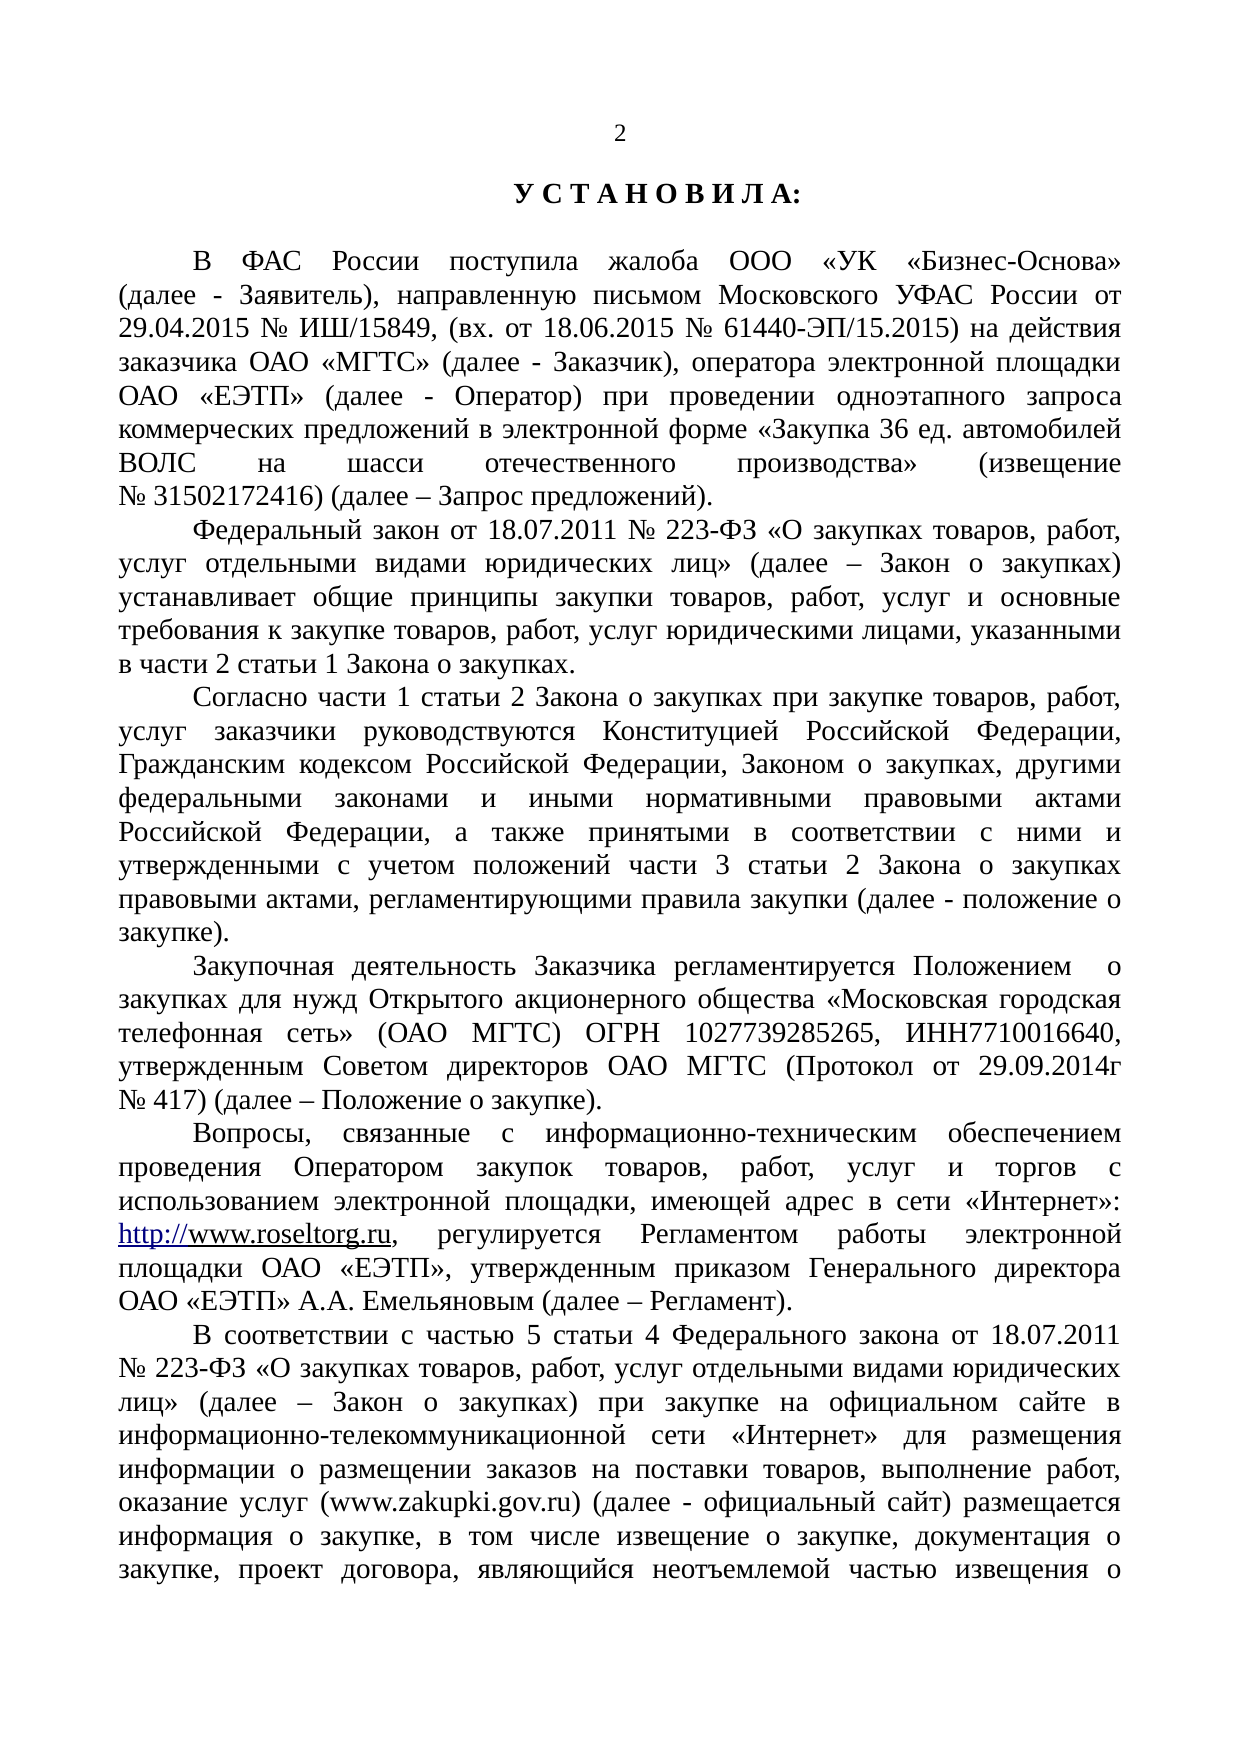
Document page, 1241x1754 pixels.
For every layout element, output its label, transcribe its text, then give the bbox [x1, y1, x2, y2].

text В соответствии с частью 5 статьи 4 Федерального закона от 18.07.2011 № 223-ФЗ «О закупках товаров, работ, услуг отдельными видами юридических лиц» (далее – Закон о закупках) при закупке на официальном сайте в информационно-телекоммуникационной сети «Интернет» для размещения информации о размещении заказов на поставки товаров, выполнение работ, оказание услуг (www.zakupki.gov.ru) (далее - официальный сайт) размещается информация о закупке, в том числе извещение о закупке, документация о закупке, проект договора, являющийся неотъемлемой частью извещения о [118, 1317, 1122, 1585]
text Согласно части 1 статьи 2 Закона о закупках при закупке товаров, работ, услуг заказчики руководствуются Конституцией Российской Федерации, Гражданским кодексом Российской Федерации, Законом о закупках, другими федеральными законами и иными нормативными правовыми актами Российской Федерации, а также принятыми в соответствии с ними и утвержденными с учетом положений части 3 статьи 2 Закона о закупках правовыми актами, регламентирующими правила закупки (далее - положение о закупке). [118, 679, 1122, 948]
text В ФАС России поступила жалоба ООО «УК «Бизнес-Основа» (далее - Заявитель), направленную письмом Московского УФАС России от 29.04.2015 № ИШ/15849, (вх. от 18.06.2015 № 61440-ЭП/15.2015) на действия заказчика ОАО «МГТС» (далее - Заказчик), оператора электронной площадки ОАО «ЕЭТП» (далее - Оператор) при проведении одноэтапного запроса коммерческих предложений в электронной форме «Закупка 36 ед. автомобилей ВОЛС на шасси отечественного производства» (извещение № 31502172416) (далее – Запрос предложений). [118, 243, 1122, 512]
text Федеральный закон от 18.07.2011 № 223-ФЗ «О закупках товаров, работ, услуг отдельными видами юридических лиц» (далее – Закон о закупках) устанавливает общие принципы закупки товаров, работ, услуг и основные требования к закупке товаров, работ, услуг юридическими лицами, указанными в части 2 статьи 1 Закона о закупках. [118, 512, 1122, 679]
text Закупочная деятельность Заказчика регламентируется Положением о закупках для нужд Открытого акционерного общества «Московская городская телефонная сеть» (ОАО МГТС) ОГРН 1027739285265, ИНН7710016640, утвержденным Советом директоров ОАО МГТС (Протокол от 29.09.2014г № 417) (далее – Положение о закупке). [118, 948, 1122, 1116]
text У С Т А Н О В И Л А: [118, 176, 1122, 210]
text Вопросы, связанные с информационно-техническим обеспечением проведения Оператором закупок товаров, работ, услуг и торгов с использованием электронной площадки, имеющей адрес в сети «Интернет»: http://www.roseltorg.ru, регулируется Регламентом работы электронной площадки ОАО «ЕЭТП», утвержденным приказом Генерального директора ОАО «ЕЭТП» А.А. Емельяновым (далее – Регламент). [118, 1116, 1122, 1317]
